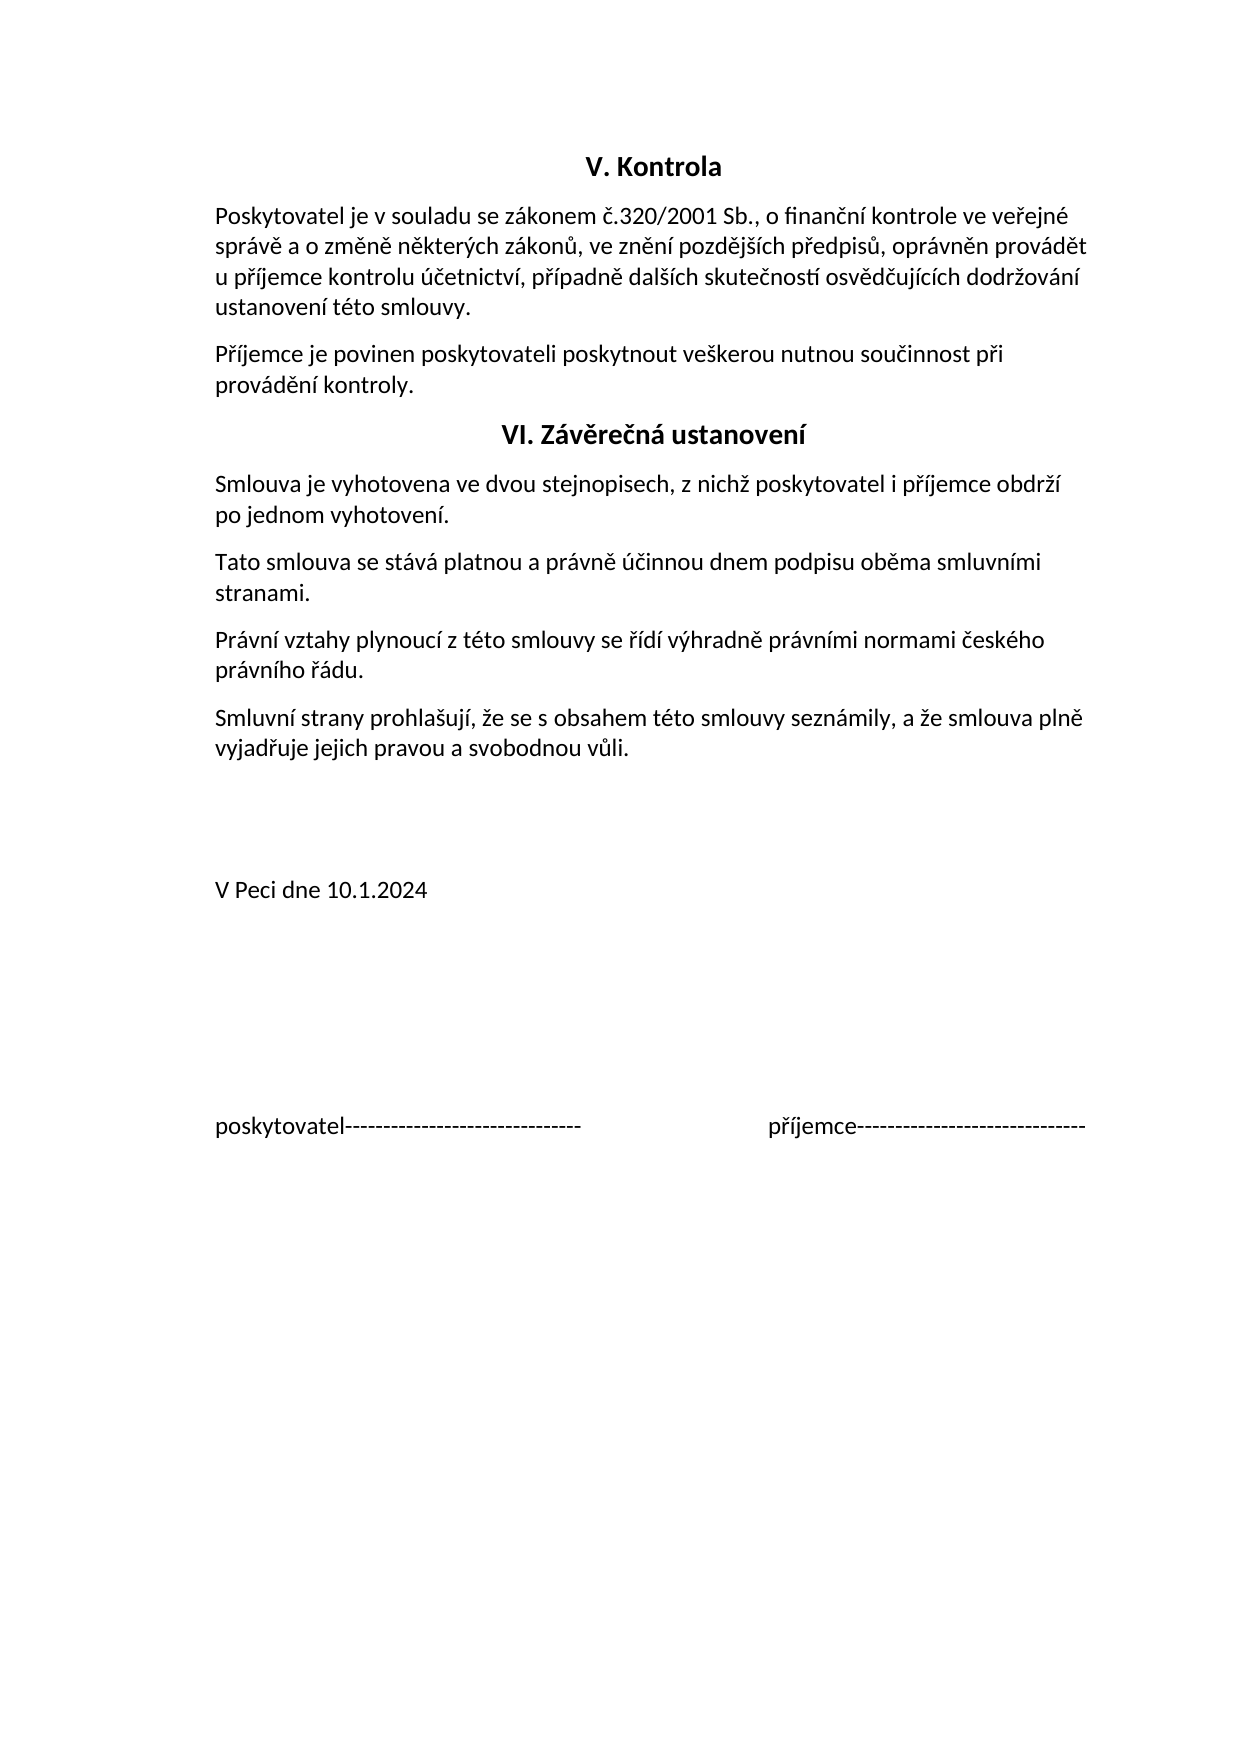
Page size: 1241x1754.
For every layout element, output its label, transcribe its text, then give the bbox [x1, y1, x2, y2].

text Právní vztahy plynoucí z této smlouvy se řídí výhradně právními normami českého právního řádu. [215, 624, 1093, 685]
text Poskytovatel je v souladu se zákonem č.320/2001 Sb., o finanční kontrole ve veřejné správě a o změně některých zákonů, ve znění pozdějších předpisů, oprávněn provádět u příjemce kontrolu účetnictví, případně dalších skutečností osvědčujících dodržování ustanovení této smlouvy. [215, 200, 1093, 322]
text Smlouva je vyhotovena ve dvou stejnopisech, z nichž poskytovatel i příjemce obdrží po jednom vyhotovení. [215, 469, 1093, 530]
text VI. Závěrečná ustanovení [215, 416, 1093, 452]
text Smluvní strany prohlašují, že se s obsahem této smlouvy seznámily, a že smlouva plně vyjadřuje jejich pravou a svobodnou vůli. [215, 702, 1093, 763]
text poskytovatel------------------------------- příjemce------------------------------ [215, 1110, 1093, 1140]
text V. Kontrola [215, 148, 1093, 183]
text Tato smlouva se stává platnou a právně účinnou dnem podpisu oběma smluvními stranami. [215, 546, 1093, 607]
text Příjemce je povinen poskytovateli poskytnout veškerou nutnou součinnost při provádění kontroly. [215, 339, 1093, 400]
text V Peci dne 10.1.2024 [215, 874, 1093, 904]
